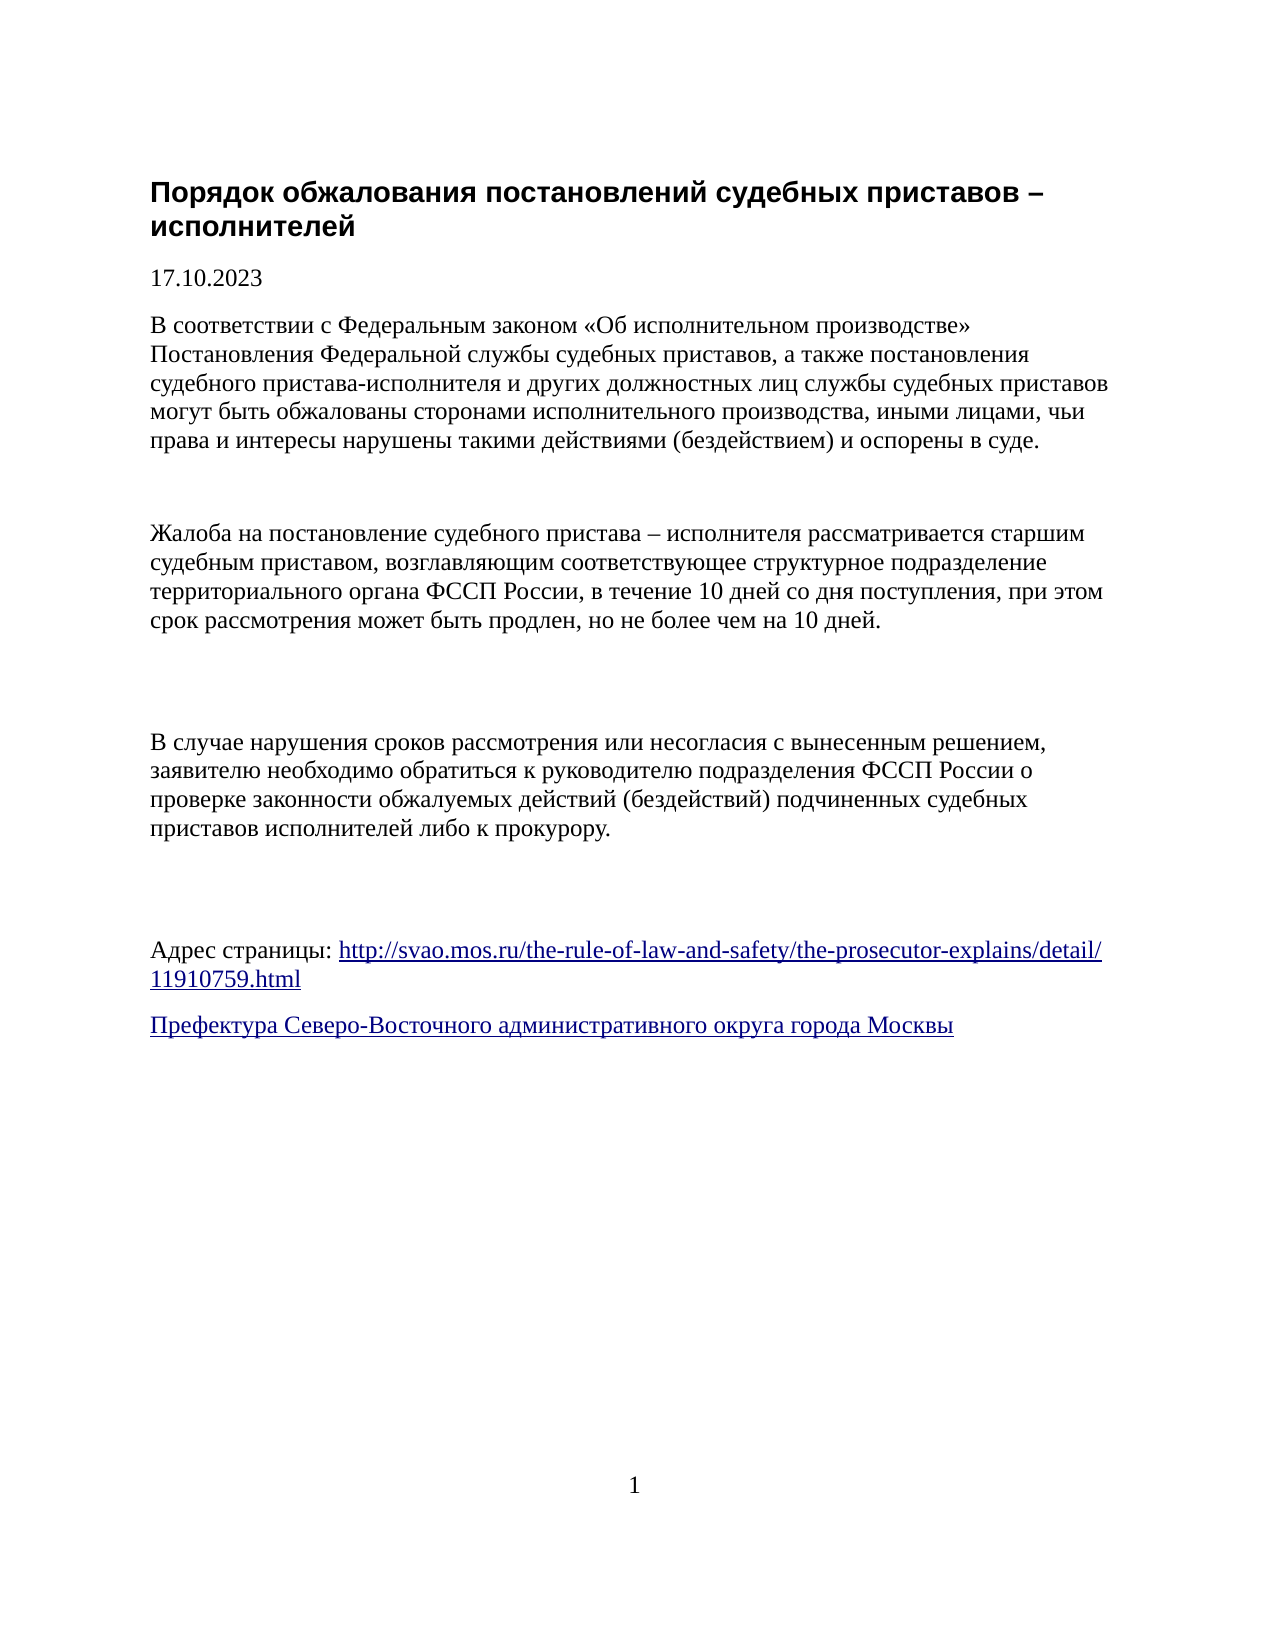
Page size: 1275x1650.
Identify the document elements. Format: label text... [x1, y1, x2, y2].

text Адрес страницы: http://svao.mos.ru/the-rule-of-law-and-safety/the-prosecutor-explains/detail/11910759.html [150, 935, 1125, 993]
text В случае нарушения сроков рассмотрения или несогласия с вынесенным решением, заявителю необходимо обратиться к руководителю подразделения ФССП России о проверке законности обжалуемых действий (бездействий) подчиненных судебных приставов исполнителей либо к прокурору. [150, 727, 1125, 842]
subtitle Порядок обжалования постановлений судебных приставов – исполнителей [150, 175, 1125, 242]
text В соответствии с Федеральным законом «Об исполнительном производстве» Постановления Федеральной службы судебных приставов, а также постановления судебного пристава-исполнителя и других должностных лиц службы судебных приставов могут быть обжалованы сторонами исполнительного производства, иными лицами, чьи права и интересы нарушены такими действиями (бездействием) и оспорены в суде. [150, 310, 1125, 454]
text Префектура Северо-Восточного административного округа города Москвы [150, 1011, 1125, 1039]
text 17.10.2023 [150, 263, 1125, 292]
text Жалоба на постановление судебного пристава – исполнителя рассматривается старшим судебным приставом, возглавляющим соответствующее структурное подразделение территориального органа ФССП России, в течение 10 дней со дня поступления, при этом срок рассмотрения может быть продлен, но не более чем на 10 дней. [150, 518, 1125, 633]
